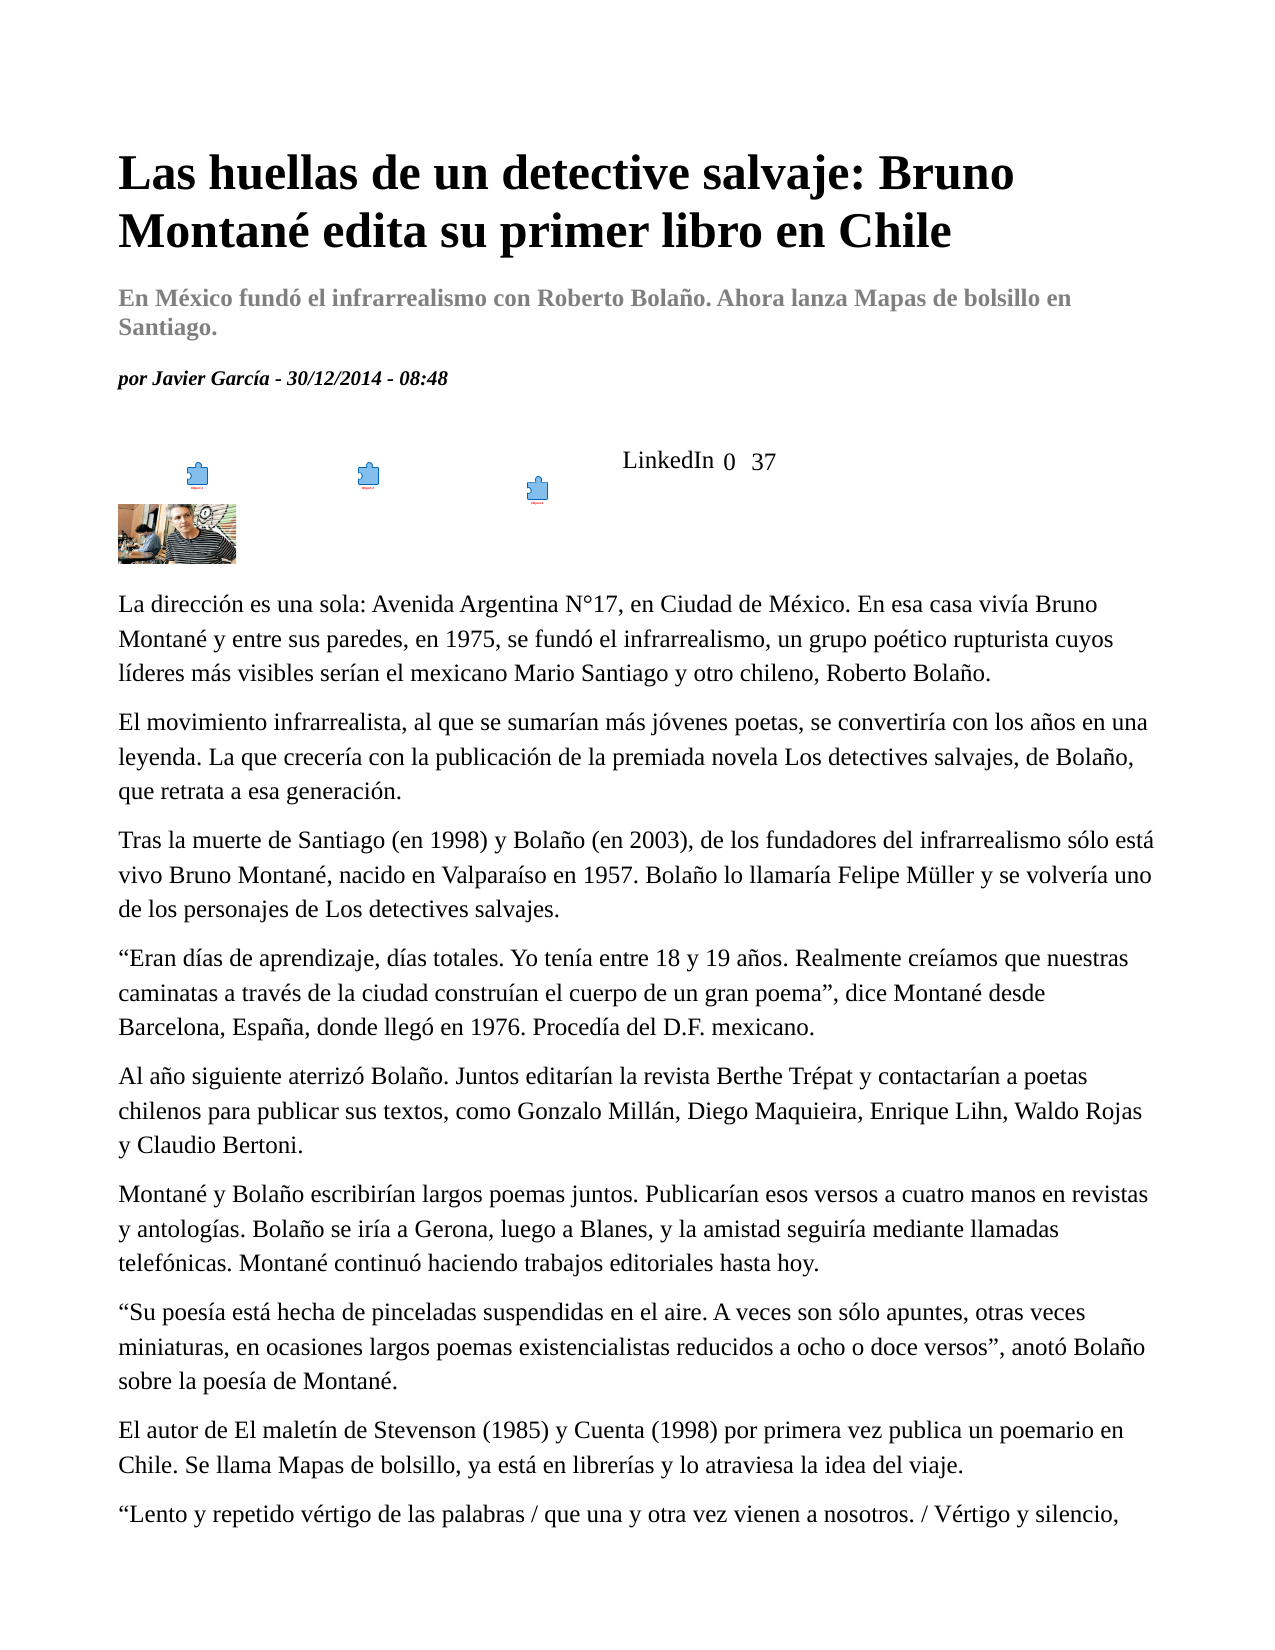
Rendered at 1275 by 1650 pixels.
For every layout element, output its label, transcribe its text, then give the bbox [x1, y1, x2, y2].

table_header [616, 476, 737, 505]
picture [118, 504, 237, 564]
subtitle Las huellas de un detective salvaje: Bruno Montané edita su primer libro en Chile [118, 143, 1157, 258]
table_header [616, 445, 620, 474]
table_header [738, 476, 778, 505]
table_header [458, 445, 616, 505]
table_header 0 [721, 445, 737, 476]
table_header LinkedIn [623, 445, 716, 474]
text El autor de El maletín de Stevenson (1985) y Cuenta (1998) por primera vez publica un poemario en Chile. Se llama Mapas de bolsillo, ya está en librerías y lo atraviesa la idea del viaje. [118, 1416, 1157, 1479]
table_header [788, 445, 800, 505]
table_header [738, 445, 749, 476]
subtitle por Javier García - 30/12/2014 - 08:48 [118, 366, 1157, 390]
table_header [278, 445, 458, 505]
text El movimiento infrarrealista, al que se sumarían más jóvenes poetas, se convertiría con los años en una leyenda. La que crecería con la publicación de la premiada novela Los detectives salvajes, de Bolaño, que retrata a esa generación. [118, 707, 1157, 805]
table_header 37 [749, 445, 778, 476]
text Montané y Bolaño escribirían largos poemas juntos. Publicarían esos versos a cuatro manos en revistas y antologías. Bolaño se iría a Gerona, luego a Blanes, y la amistad seguiría mediante llamadas telefónicas. Montané continuó haciendo trabajos editoriales hasta hoy. [118, 1179, 1157, 1277]
table_header [716, 445, 720, 474]
text “Su poesía está hecha de pinceladas suspendidas en el aire. A veces son sólo apuntes, otras veces miniaturas, en ocasiones largos poemas existencialistas reducidos a ocho o doce versos”, anotó Bolaño sobre la poesía de Montané. [118, 1297, 1157, 1395]
text “Eran días de aprendizaje, días totales. Yo tenía entre 18 y 19 años. Realmente creíamos que nuestras caminatas a través de la ciudad construían el cuerpo de un gran poema”, dice Montané desde Barcelona, España, donde llegó en 1976. Procedía del D.F. mexicano. [118, 943, 1157, 1041]
text La dirección es una sola: Avenida Argentina N°17, en Ciudad de México. En esa casa vivía Bruno Montané y entre sus paredes, en 1975, se fundó el infrarrealismo, un grupo poético rupturista cuyos líderes más visibles serían el mexicano Mario Santiago y otro chileno, Roberto Bolaño. [118, 589, 1157, 687]
table_header [118, 445, 277, 505]
text Al año siguiente aterrizó Bolaño. Juntos editarían la revista Berthe Trépat y contactarían a poetas chilenos para publicar sus textos, como Gonzalo Millán, Diego Maquieira, Enrique Lihn, Waldo Rojas y Claudio Bertoni. [118, 1061, 1157, 1159]
table_header [778, 450, 788, 505]
text “Lento y repetido vértigo de las palabras / que una y otra vez vienen a nosotros. / Vértigo y silencio, [118, 1499, 1157, 1528]
subtitle En México fundó el infrarrealismo con Roberto Bolaño. Ahora lanza Mapas de bolsillo en Santiago. [118, 283, 1157, 341]
text Tras la muerte de Santiago (en 1998) y Bolaño (en 2003), de los fundadores del infrarrealismo sólo está vivo Bruno Montané, nacido en Valparaíso en 1957. Bolaño lo llamaría Felipe Müller y se volvería uno de los personajes de Los detectives salvajes. [118, 825, 1157, 923]
